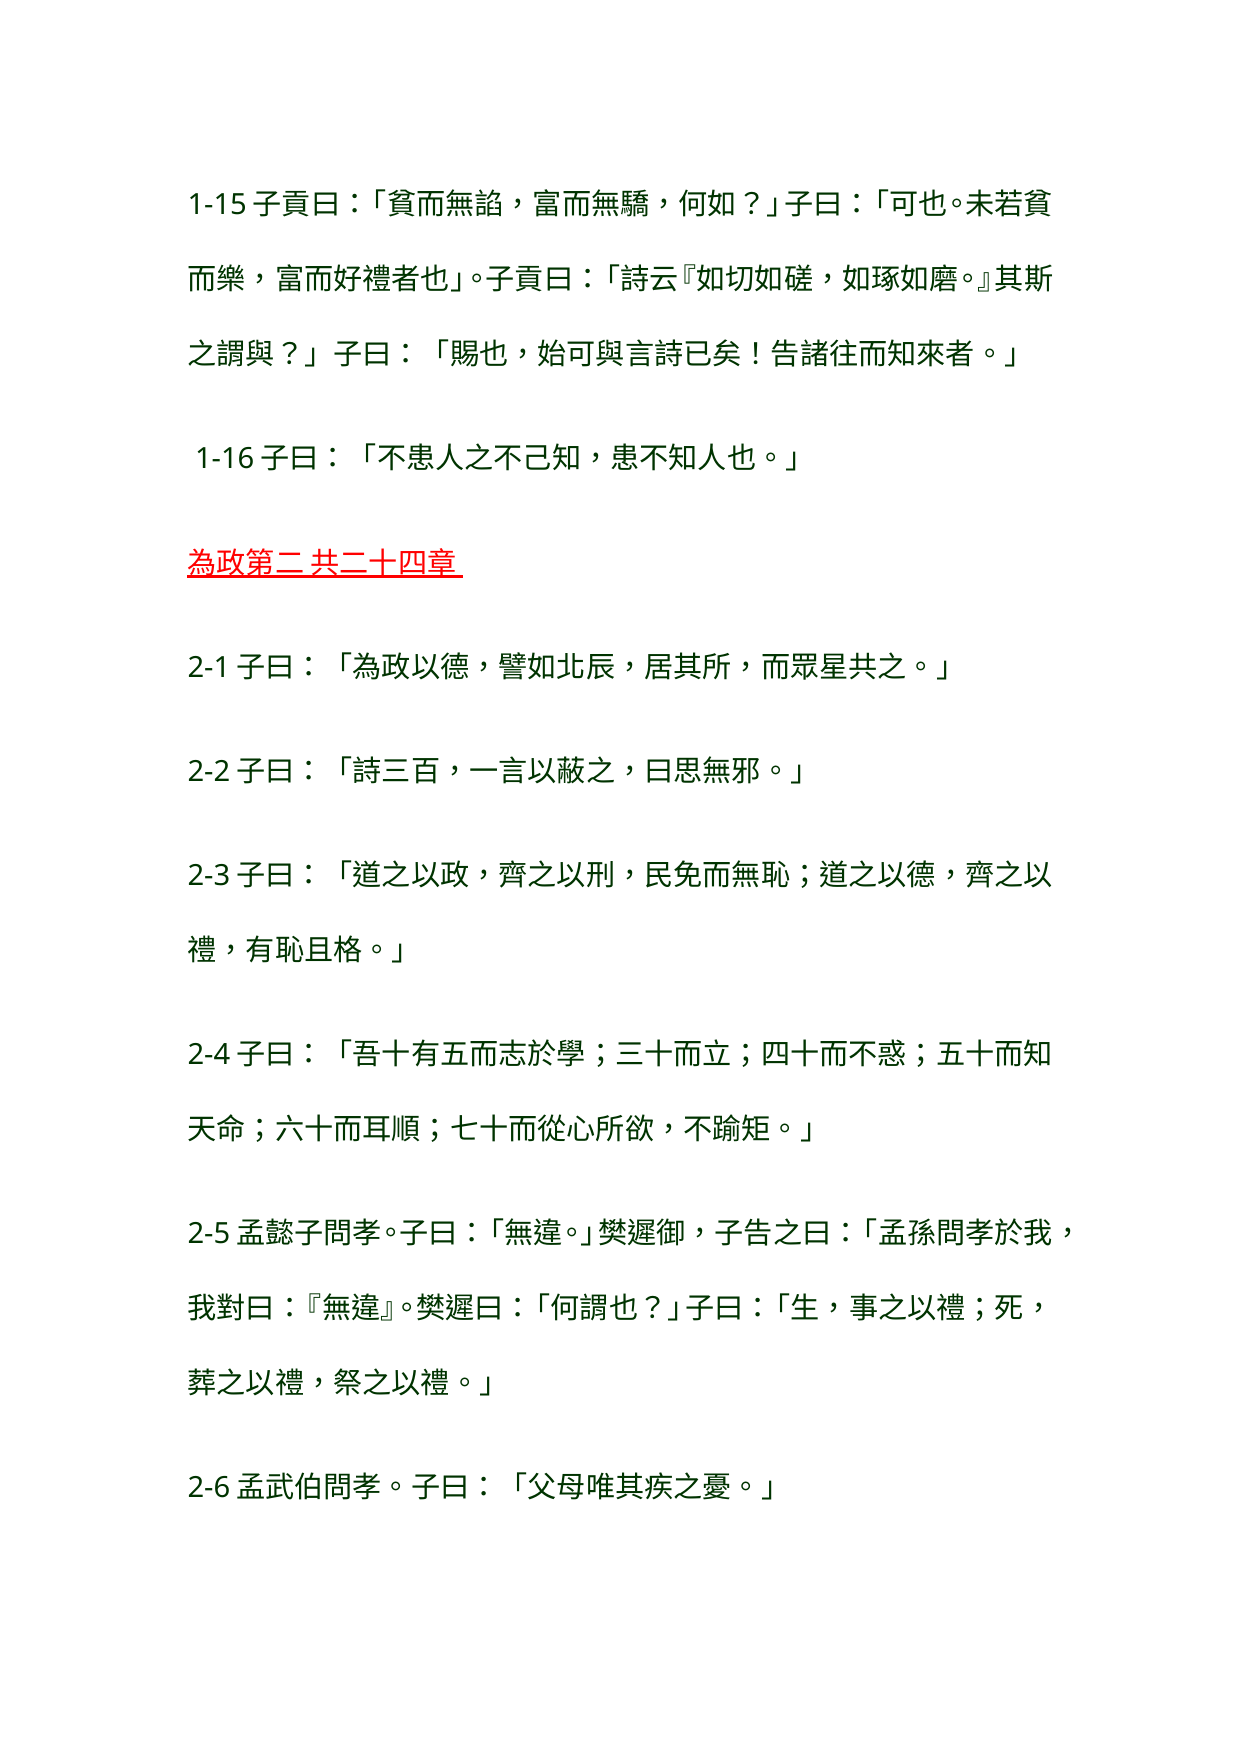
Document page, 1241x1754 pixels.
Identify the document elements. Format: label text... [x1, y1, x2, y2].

text 2-5孟懿子問孝。子曰：「無違。」樊遲御，子告之曰：「孟孫問孝於我，我對曰：『無違』。樊遲曰：「何謂也？」子曰：「生，事之以禮；死，葬之以禮，祭之以禮。」 [187, 1194, 1053, 1419]
text 2-4子曰：「吾十有五而志於學；三十而立；四十而不惑；五十而知天命；六十而耳順；七十而從心所欲，不踰矩。」 [187, 1014, 1053, 1164]
text 2-2子曰：「詩三百，一言以蔽之，曰思無邪。」 [187, 731, 1053, 806]
text 2-1子曰：「為政以德，譬如北辰，居其所，而眾星共之。」 [187, 627, 1053, 702]
text 為政第二 共二十四章 [187, 523, 1053, 598]
text 2-6孟武伯問孝。子曰：「父母唯其疾之憂。」 [187, 1448, 1053, 1523]
text 1-15子貢曰：「貧而無諂，富而無驕，何如？」子曰：「可也。未若貧而樂，富而好禮者也」。子貢曰：「詩云『如切如磋，如琢如磨。』其斯之謂與？」子曰：「賜也，始可與言詩已矣！告諸往而知來者。」 [187, 164, 1053, 389]
text 1-16子曰：「不患人之不己知，患不知人也。」 [187, 419, 1053, 494]
text 2-3子曰：「道之以政，齊之以刑，民免而無恥；道之以德，齊之以禮，有恥且格。」 [187, 835, 1053, 985]
